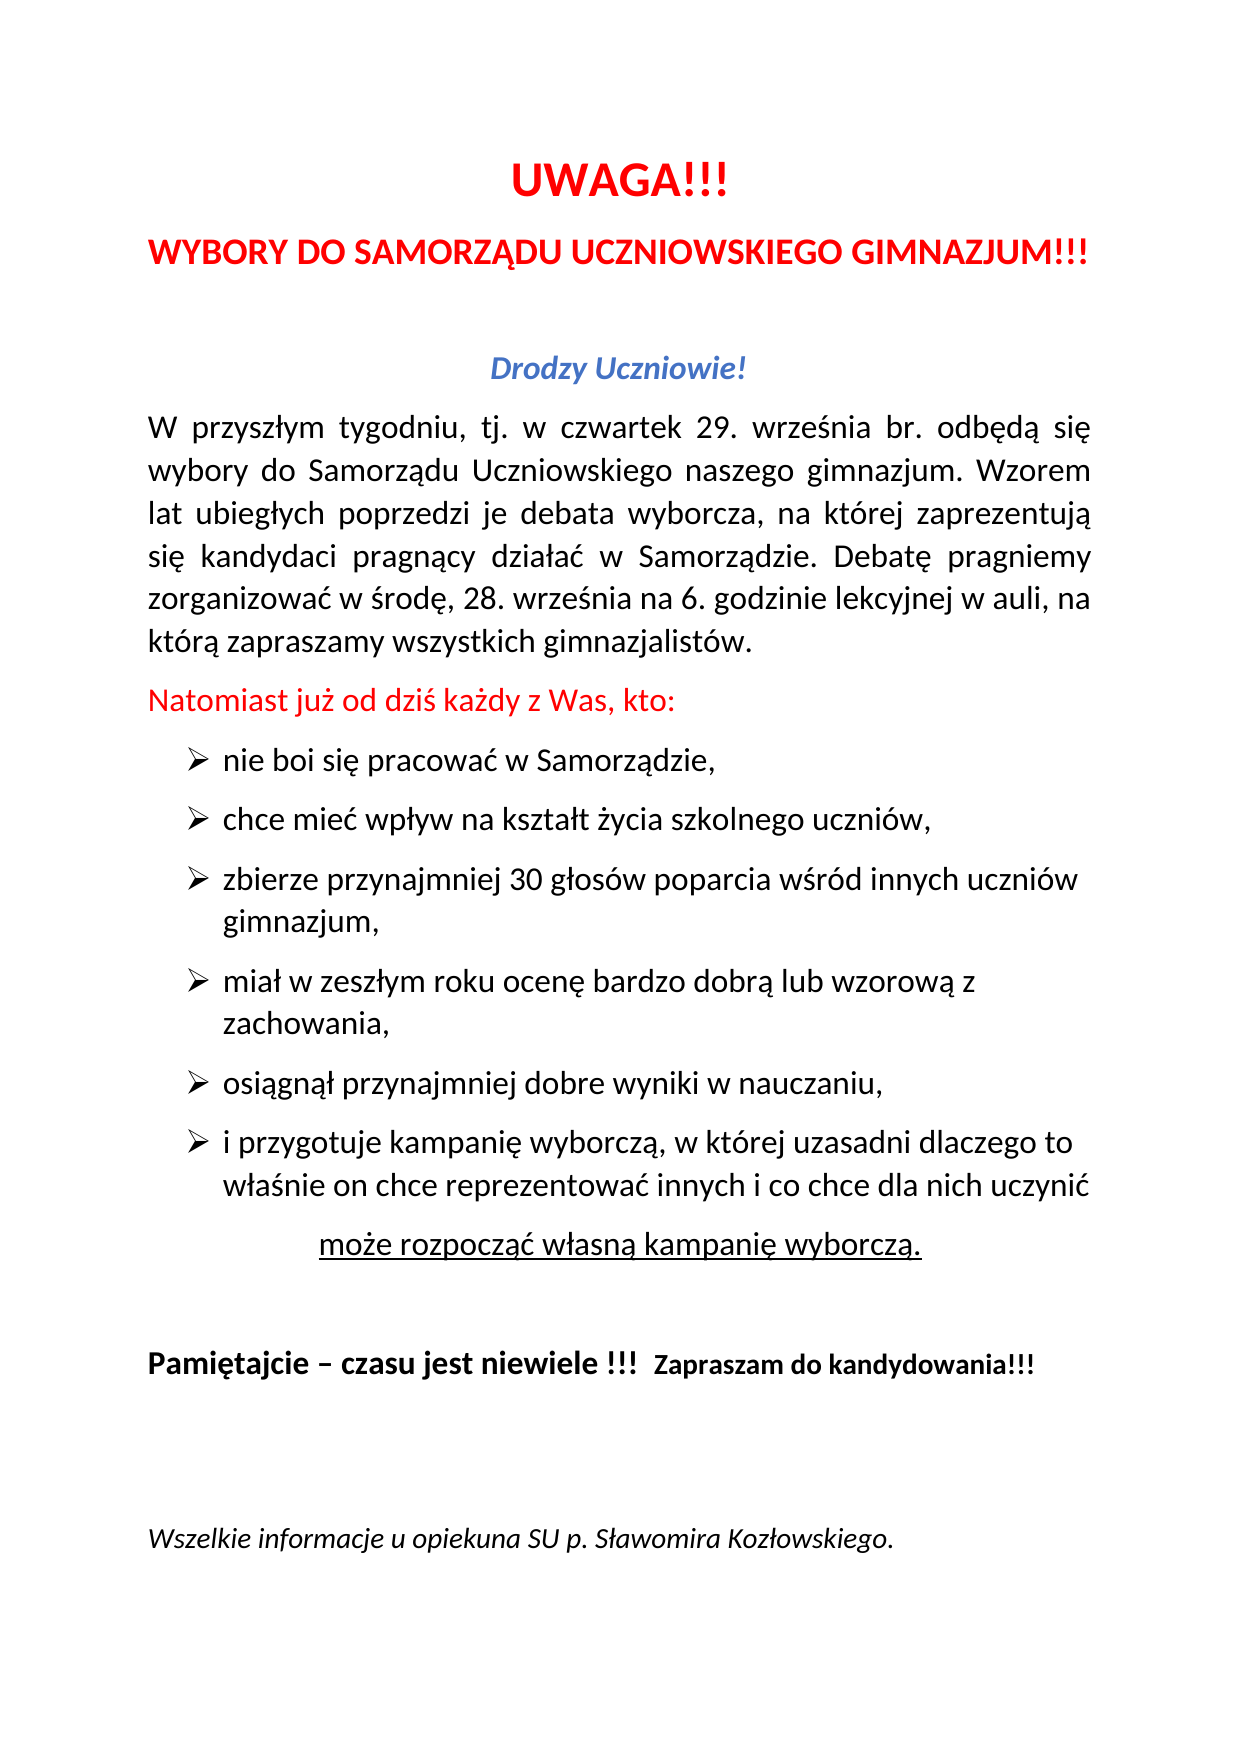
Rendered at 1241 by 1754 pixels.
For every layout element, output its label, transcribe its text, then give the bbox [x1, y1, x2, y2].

list i przygotuje kampanię wyborczą, w której uzasadni dlaczego to właśnie on chce reprezentować innych i co chce dla nich uczynić [185, 1121, 1093, 1204]
list chce mieć wpływ na kształt życia szkolnego uczniów, [185, 798, 1093, 839]
list osiągnął przynajmniej dobre wyniki w nauczaniu, [185, 1062, 1093, 1102]
text W przyszłym tygodniu, tj. w czwartek 29. września br. odbędą się wybory do Samorządu Uczniowskiego naszego gimnazjum. Wzorem lat ubiegłych poprzedzi je debata wyborcza, na której zaprezentują się kandydaci pragnący działać w Samorządzie. Debatę pragniemy zorganizować w środę, 28. września na 6. godzinie lekcyjnej w auli, na którą zapraszamy wszystkich gimnazjalistów. [148, 407, 1093, 661]
list miał w zeszłym roku ocenę bardzo dobrą lub wzorową z zachowania, [185, 960, 1093, 1043]
text UWAGA!!! [148, 148, 1093, 209]
text Drodzy Uczniowie! [148, 347, 1093, 388]
text WYBORY DO SAMORZĄDU UCZNIOWSKIEGO GIMNAZJUM!!! [148, 228, 1093, 274]
text może rozpocząć własną kampanię wyborczą. [148, 1223, 1093, 1264]
list zbierze przynajmniej 30 głosów poparcia wśród innych uczniów gimnazjum, [185, 858, 1093, 941]
text Pamiętajcie – czasu jest niewiele !!! Zapraszam do kandydowania!!! [148, 1342, 1093, 1383]
text Natomiast już od dziś każdy z Was, kto: [148, 679, 1093, 720]
list nie boi się pracować w Samorządzie, [185, 739, 1093, 779]
text Wszelkie informacje u opiekuna SU p. Sławomira Kozłowskiego. [148, 1520, 1093, 1556]
